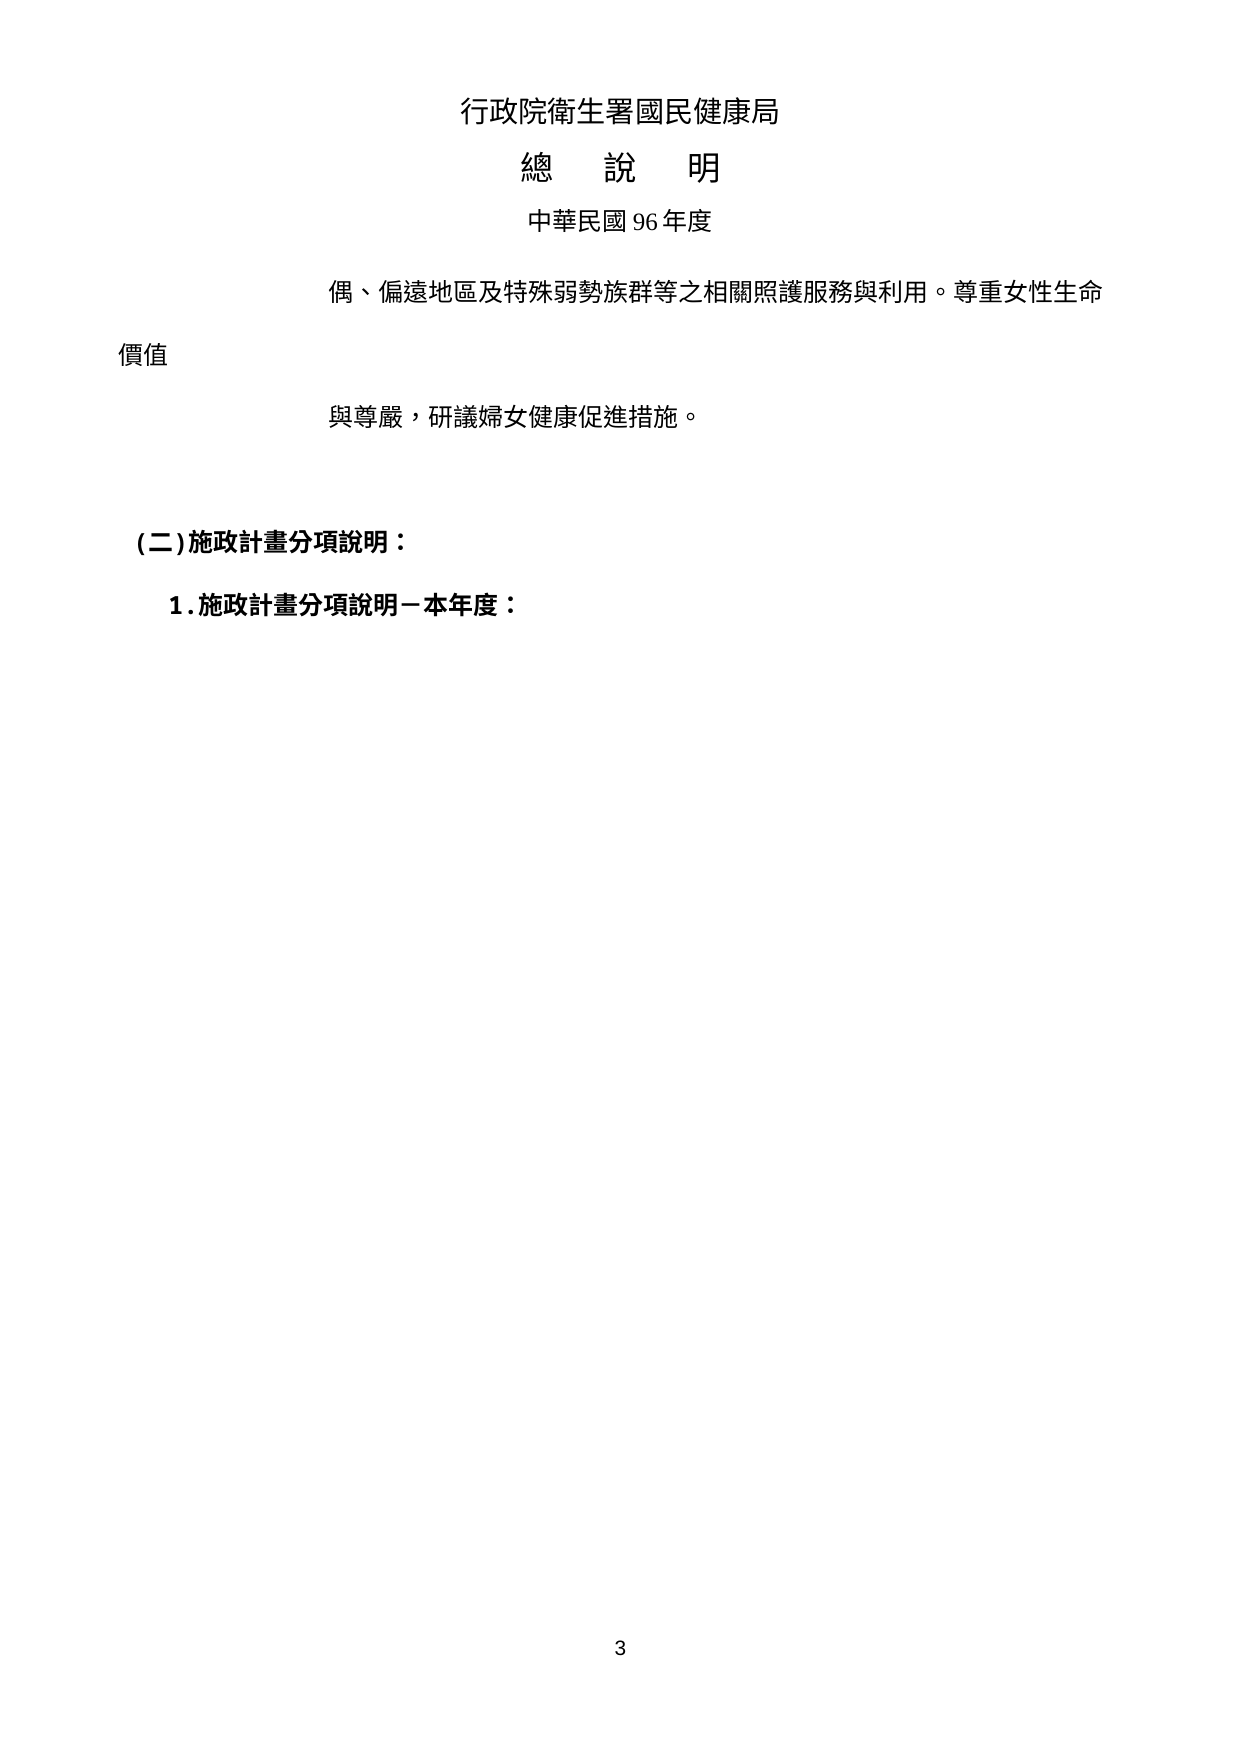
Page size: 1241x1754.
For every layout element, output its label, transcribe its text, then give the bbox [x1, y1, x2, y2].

text (二)施政計畫分項說明： [118, 499, 1122, 562]
text 偶、偏遠地區及特殊弱勢族群等之相關照護服務與利用。尊重女性生命價值 與尊嚴，研議婦女健康促進措施。 [118, 249, 1122, 437]
text 1.施政計畫分項說明－本年度： [168, 562, 1122, 624]
